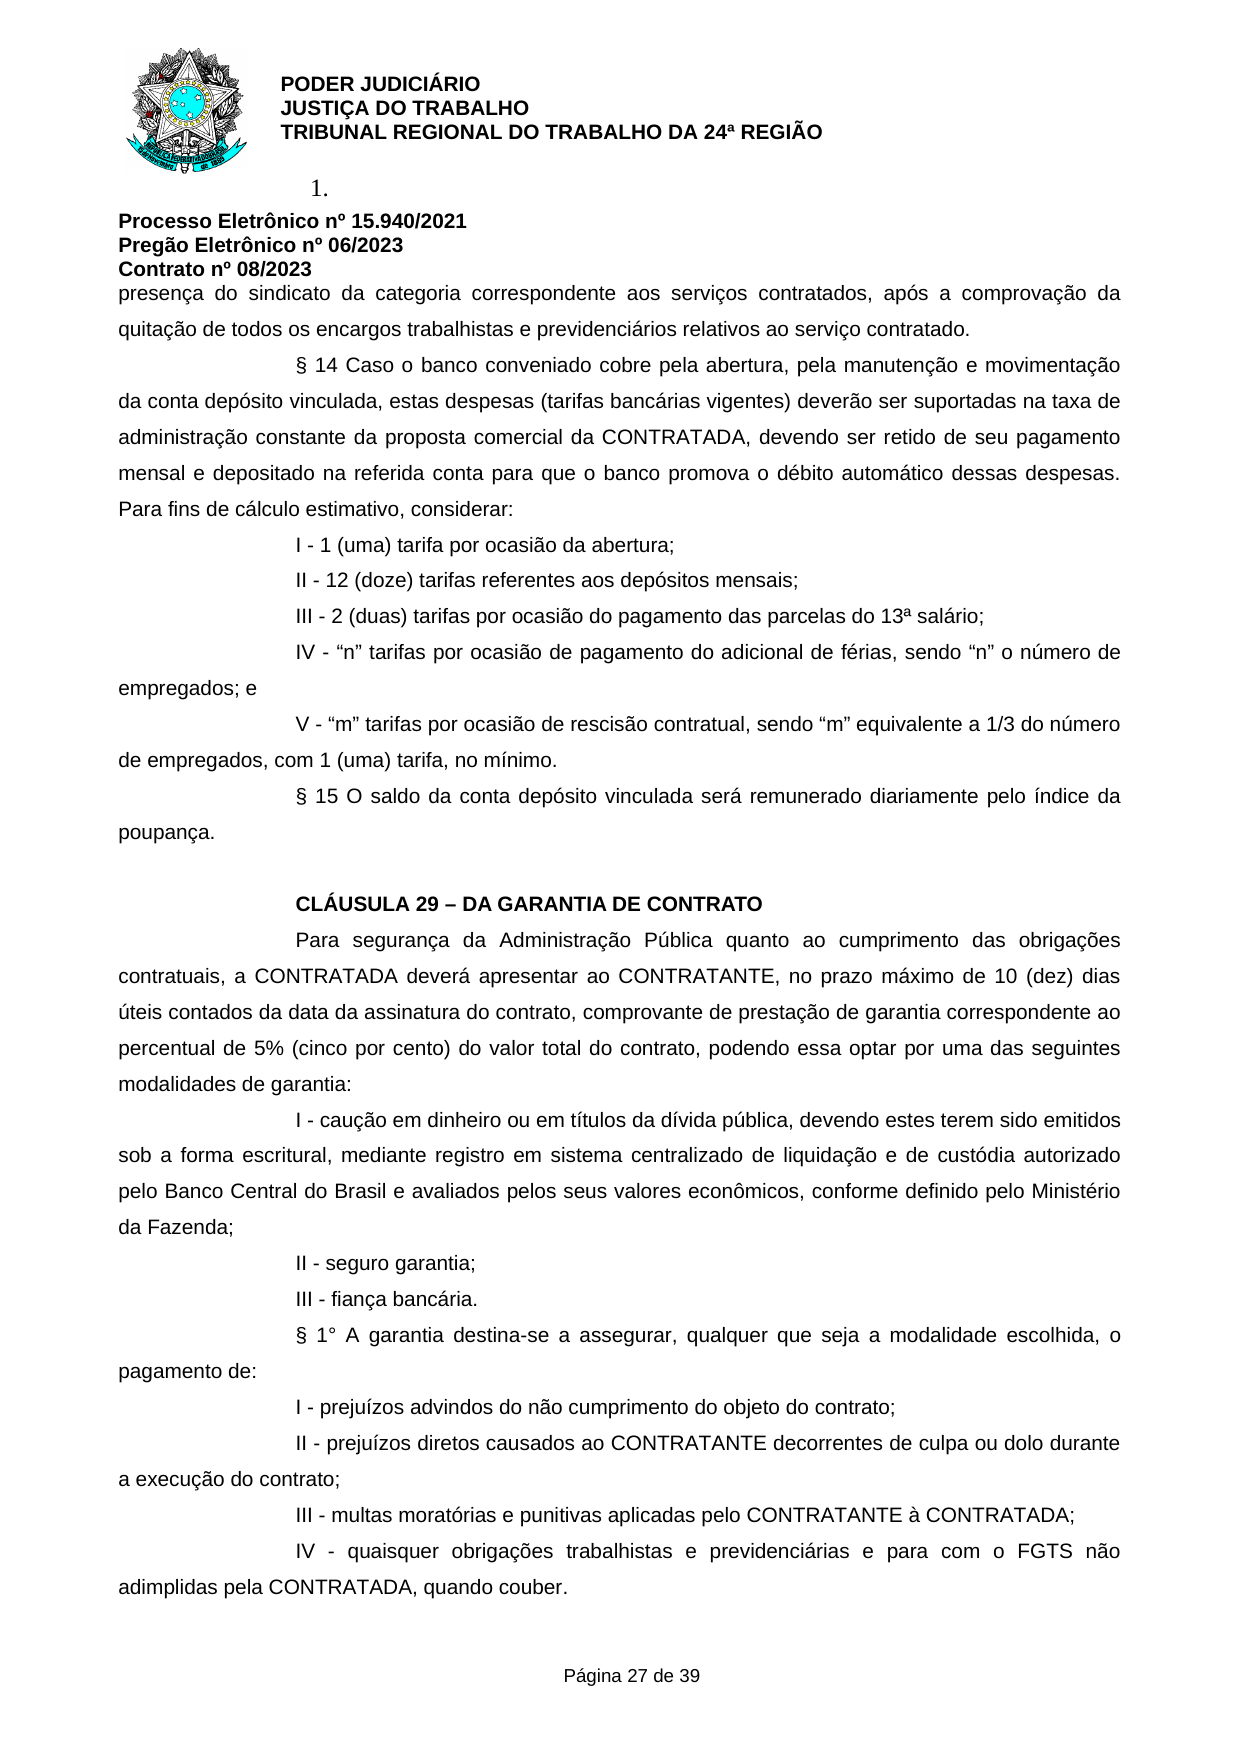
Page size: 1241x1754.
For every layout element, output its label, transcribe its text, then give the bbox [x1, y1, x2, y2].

text III - 2 (duas) tarifas por ocasião do pagamento das parcelas do 13ª salário; [118, 604, 1122, 628]
text II - 12 (doze) tarifas referentes aos depósitos mensais; [118, 568, 1122, 592]
text § 1° A garantia destina-se a assegurar, qualquer que seja a modalidade escolhida, o pagamento de: [118, 1323, 1122, 1383]
text § 15 O saldo da conta depósito vinculada será remunerado diariamente pelo índice da poupança. [118, 784, 1122, 844]
text III - multas moratórias e punitivas aplicadas pelo CONTRATANTE à CONTRATADA; [118, 1503, 1122, 1527]
text Para segurança da Administração Pública quanto ao cumprimento das obrigações contratuais, a CONTRATADA deverá apresentar ao CONTRATANTE, no prazo máximo de 10 (dez) dias úteis contados da data da assinatura do contrato, comprovante de prestação de garantia correspondente ao percentual de 5% (cinco por cento) do valor total do contrato, podendo essa optar por uma das seguintes modalidades de garantia: [118, 928, 1122, 1095]
text III - fiança bancária. [118, 1287, 1122, 1311]
text presença do sindicato da categoria correspondente aos serviços contratados, após a comprovação da quitação de todos os encargos trabalhistas e previdenciários relativos ao serviço contratado. [118, 281, 1122, 341]
text V - “m” tarifas por ocasião de rescisão contratual, sendo “m” equivalente a 1/3 do número de empregados, com 1 (uma) tarifa, no mínimo. [118, 712, 1122, 772]
text CLÁUSULA 29 – DA GARANTIA DE CONTRATO [118, 892, 1122, 916]
text II - seguro garantia; [118, 1251, 1122, 1275]
text IV - “n” tarifas por ocasião de pagamento do adicional de férias, sendo “n” o número de empregados; e [118, 640, 1122, 700]
text IV - quaisquer obrigações trabalhistas e previdenciárias e para com o FGTS não adimplidas pela CONTRATADA, quando couber. [118, 1539, 1122, 1598]
text I - prejuízos advindos do não cumprimento do objeto do contrato; [118, 1395, 1122, 1419]
text I - caução em dinheiro ou em títulos da dívida pública, devendo estes terem sido emitidos sob a forma escritural, mediante registro em sistema centralizado de liquidação e de custódia autorizado pelo Banco Central do Brasil e avaliados pelos seus valores econômicos, conforme definido pelo Ministério da Fazenda; [118, 1107, 1122, 1239]
text II - prejuízos diretos causados ao CONTRATANTE decorrentes de culpa ou dolo durante a execução do contrato; [118, 1431, 1122, 1491]
text § 14 Caso o banco conveniado cobre pela abertura, pela manutenção e movimentação da conta depósito vinculada, estas despesas (tarifas bancárias vigentes) deverão ser suportadas na taxa de administração constante da proposta comercial da CONTRATADA, devendo ser retido de seu pagamento mensal e depositado na referida conta para que o banco promova o débito automático dessas despesas. Para fins de cálculo estimativo, considerar: [118, 353, 1122, 520]
text I - 1 (uma) tarifa por ocasião da abertura; [118, 532, 1122, 556]
